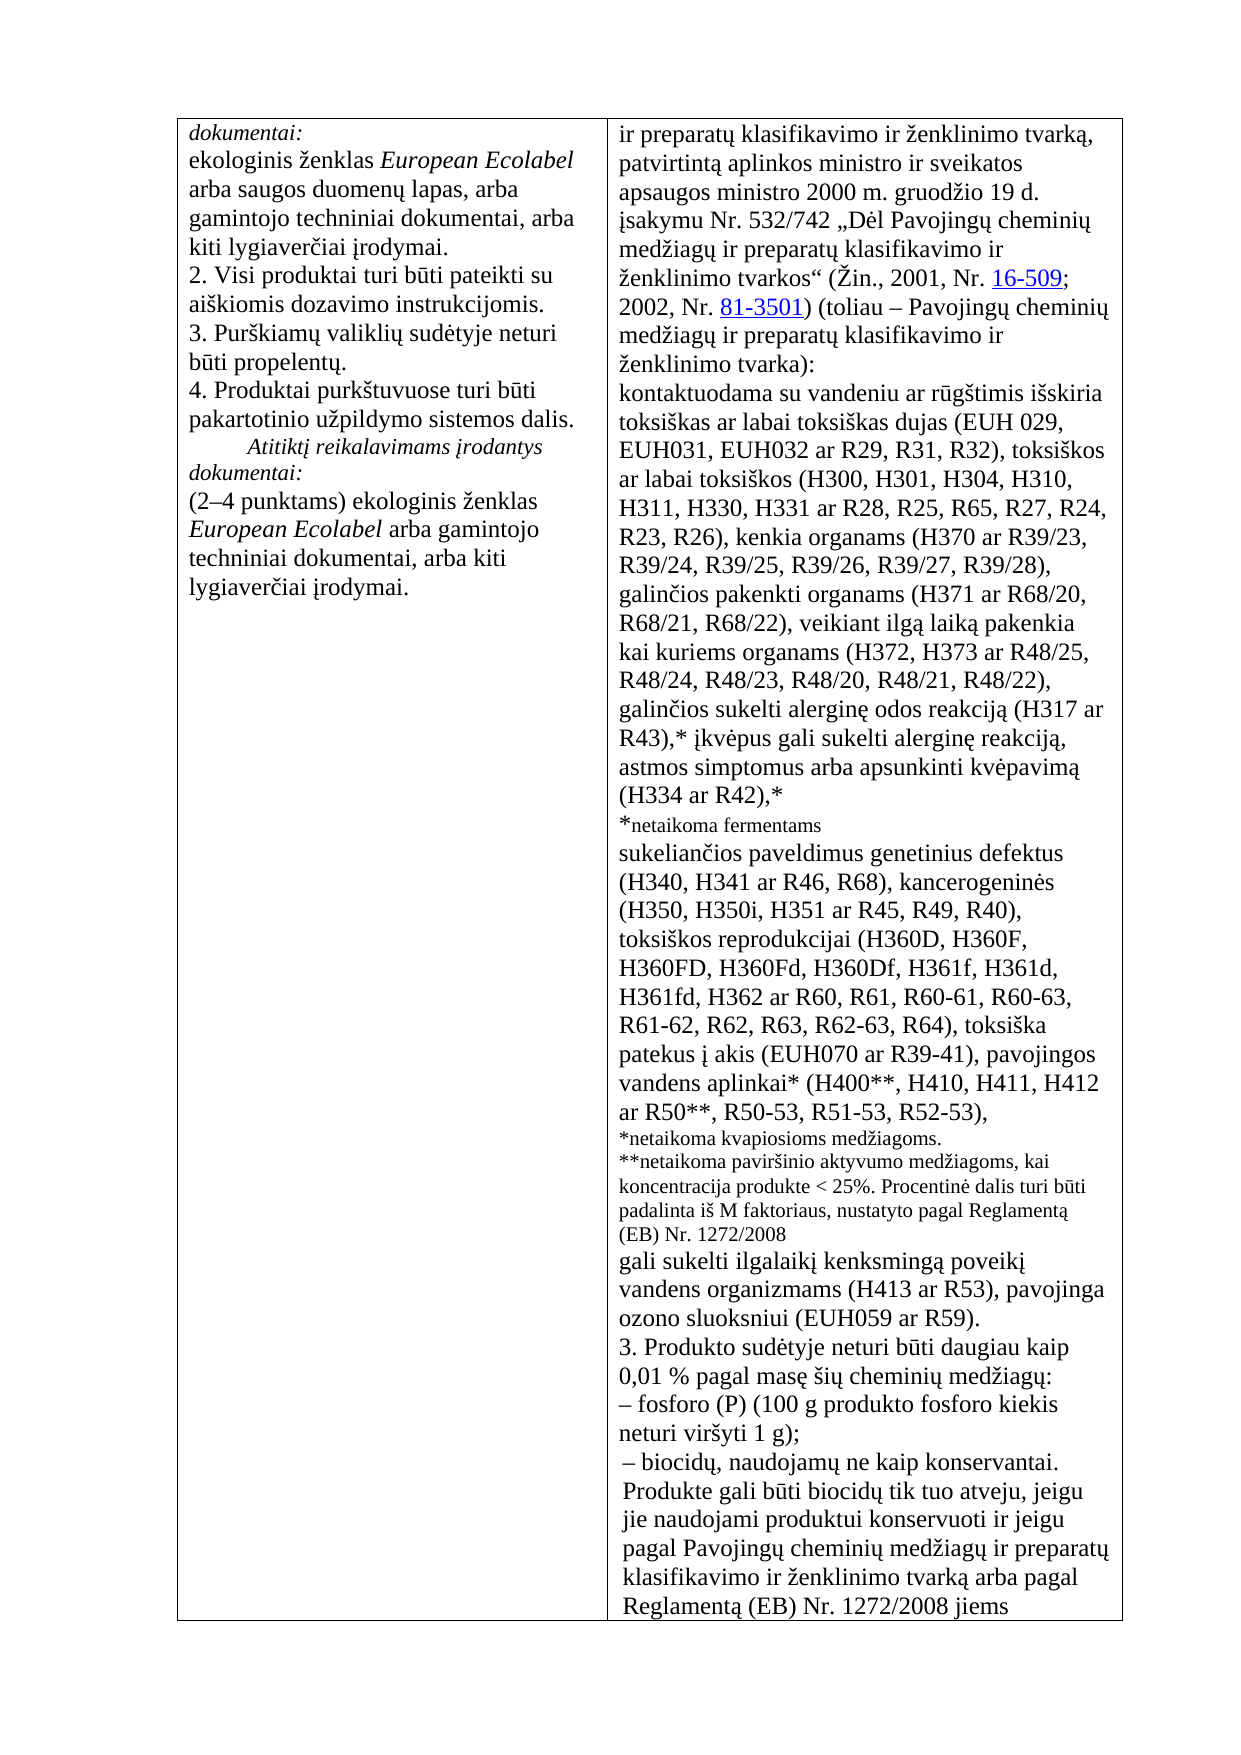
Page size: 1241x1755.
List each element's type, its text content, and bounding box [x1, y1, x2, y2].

table_cell dokumentai: ekologinis ženklas European Ecolabel arba saugos duomenų lapas, arba gamintojo techniniai dokumentai, arba kiti lygiaverčiai įrodymai. 2. Visi produktai turi būti pateikti su aiškiomis dozavimo instrukcijomis. 3. Purškiamų valiklių sudėtyje neturi būti propelentų. 4. Produktai purkštuvuose turi būti pakartotinio užpildymo sistemos dalis. Atitiktį reikalavimams įrodantys dokumentai: (2–4 punktams) ekologinis ženklas European Ecolabel arba gamintojo techniniai dokumentai, arba kiti lygiaverčiai įrodymai. [178, 119, 607, 1619]
table_cell 1. Produkto sudėtyje neturi būti cheminių medžiagų, pripažintų didelį susirūpinimą keliančiomis cheminėmis medžiagomis ir įrašytų į kandidatinį autorizuotinų cheminių medžiagų sąrašą pagal Reglamento (EB) Nr. 1907/2006 59 straipsnį, ir kurių koncentracija galutiniame produkte daugiau negu 0,01 % pagal masę. 2. Produkto sudėtyje neturi būti daugiau negu 0,01 % pagal masę pavojingų cheminių medžiagų, klasifikuojamų priskiriant bet kurią iš nurodytų pavojingumo ar rizikos frazę pagal Europos Parlamento ir Tarybos reglamentą (EB) Nr. 1272/2008 dėl cheminių medžiagų ir mišinių klasifikavimo, ženklinimo ir pakavimo (OL 2008 L 353, p1) (toliau – Reglamentas (EB) Nr. 1272/2008) arba Pavojingų cheminių medžiagų ir preparatų klasifikavimo ir ženklinimo tvarką, patvirtintą aplinkos ministro ir sveikatos apsaugos ministro 2000 m. gruodžio 19 d. įsakymu Nr. 532/742 „Dėl Pavojingų cheminių medžiagų ir preparatų klasifikavimo ir ženklinimo tvarkos“ (Žin., 2001, Nr. 16-509; 2002, Nr. 81-3501) (toliau – Pavojingų cheminių medžiagų ir preparatų klasifikavimo ir ženklinimo tvarka): kontaktuodama su vandeniu ar rūgštimis išskiria toksiškas ar labai toksiškas dujas (EUH 029, EUH031, EUH032 ar R29, R31, R32), toksiškos ar labai toksiškos (H300, H301, H304, H310, H311, H330, H331 ar R28, R25, R65, R27, R24, R23, R26), kenkia organams (H370 ar R39/23, R39/24, R39/25, R39/26, R39/27, R39/28), galinčios pakenkti organams (H371 ar R68/20, R68/21, R68/22), veikiant ilgą laiką pakenkia kai kuriems organams (H372, H373 ar R48/25, R48/24, R48/23, R48/20, R48/21, R48/22), galinčios sukelti alerginę odos reakciją (H317 ar R43),* įkvėpus gali sukelti alerginę reakciją, astmos simptomus arba apsunkinti kvėpavimą (H334 ar R42),* *netaikoma fermentams sukeliančios paveldimus genetinius defektus (H340, H341 ar R46, R68), kancerogeninės (H350, H350i, H351 ar R45, R49, R40), toksiškos reprodukcijai (H360D, H360F, H360FD, H360Fd, H360Df, H361f, H361d, H361fd, H362 ar R60, R61, R60-61, R60-63, R61-62, R62, R63, R62-63, R64), toksiška patekus į akis (EUH070 ar R39-41), pavojingos vandens aplinkai* (H400**, H410, H411, H412 ar R50**, R50-53, R51-53, R52-53), *netaikoma kvapiosioms medžiagoms. **netaikoma paviršinio aktyvumo medžiagoms, kai koncentracija produkte < 25%. Procentinė dalis turi būti padalinta iš M faktoriaus, nustatyto pagal Reglamentą (EB) Nr. 1272/2008 gali sukelti ilgalaikį kenksmingą poveikį vandens organizmams (H413 ar R53), pavojinga ozono sluoksniui (EUH059 ar R59). 3. Produkto sudėtyje neturi būti daugiau kaip 0,01 % pagal masę šių cheminių medžiagų: – fosforo (P) (100 g produkto fosforo kiekis neturi viršyti 1 g); – biocidų, naudojamų ne kaip konservantai. Produkte gali būti biocidų tik tuo atveju, jeigu jie naudojami produktui konservuoti ir jeigu pagal Pavojingų cheminių medžiagų ir preparatų klasifikavimo ir ženklinimo tvarką arba pagal Reglamentą (EB) Nr. 1272/2008 jiems priskiriamos H410/R50-53 arba H411/R51-53, nebent jie nėra potencialiai bioakumuliatyvūs, t. y. oktanolio vandens pasiskirstymo koeficiento logaritmas log POW < 3,0 (nebent eksperimentiškai nustatytas biologinės koncentracijos koeficientas BCF <= 100). Atitiktį reikalavimams įrodantys dokumentai: (1–3 punktams) ekologinis ženklas European Ecolabel arba saugos duomenų lapas, arba gamintojo techniniai dokumentai, arba pripažintosios (notifikuotos) įstaigos atlikto bandymo protokolas, arba kiti lygiaverčiai įrodymai. 4. Produkto ribinio skiedimo tūrio (CDVilgalaikis)33 vertė 100 g produkto neturi viršyti 80 000 l. Atitiktį reikalavimams įrodantys dokumentai: ekologinis ženklas European Ecolabel arba gamintojo techniniai dokumentai, arba pateikti skaičiavimai, arba kiti lygiaverčiai įrodymai. 5. Pagrindinės pakuotės ir naudmenų masės santykis (WUR)34 neturi viršyti šių verčių: – koncentruotiems produktams, įskaitant skystos ir kietos konsistencijos koncentruotus produktus, kurie prieš naudojimą skiedžiami vandeniu, – 1,2 gramo pakuotės litrui naudojamo tirpalo (plovimo vandens); – paruoštiems naudoti produktams, t. y. produktams, kurie naudojami neskiesti, – 150 gramų pakuotės litrui naudojamo tirpalo (plovimo vandens). Atitiktį reikalavimams įrodantys dokumentai: ekologinis ženklas European Ecolabel arba Nordic Swan, arba gamintojo techniniai dokumentai, arba pateikti skaičiavimai, arba kiti lygiaverčiai įrodymai. [608, 119, 1122, 1619]
